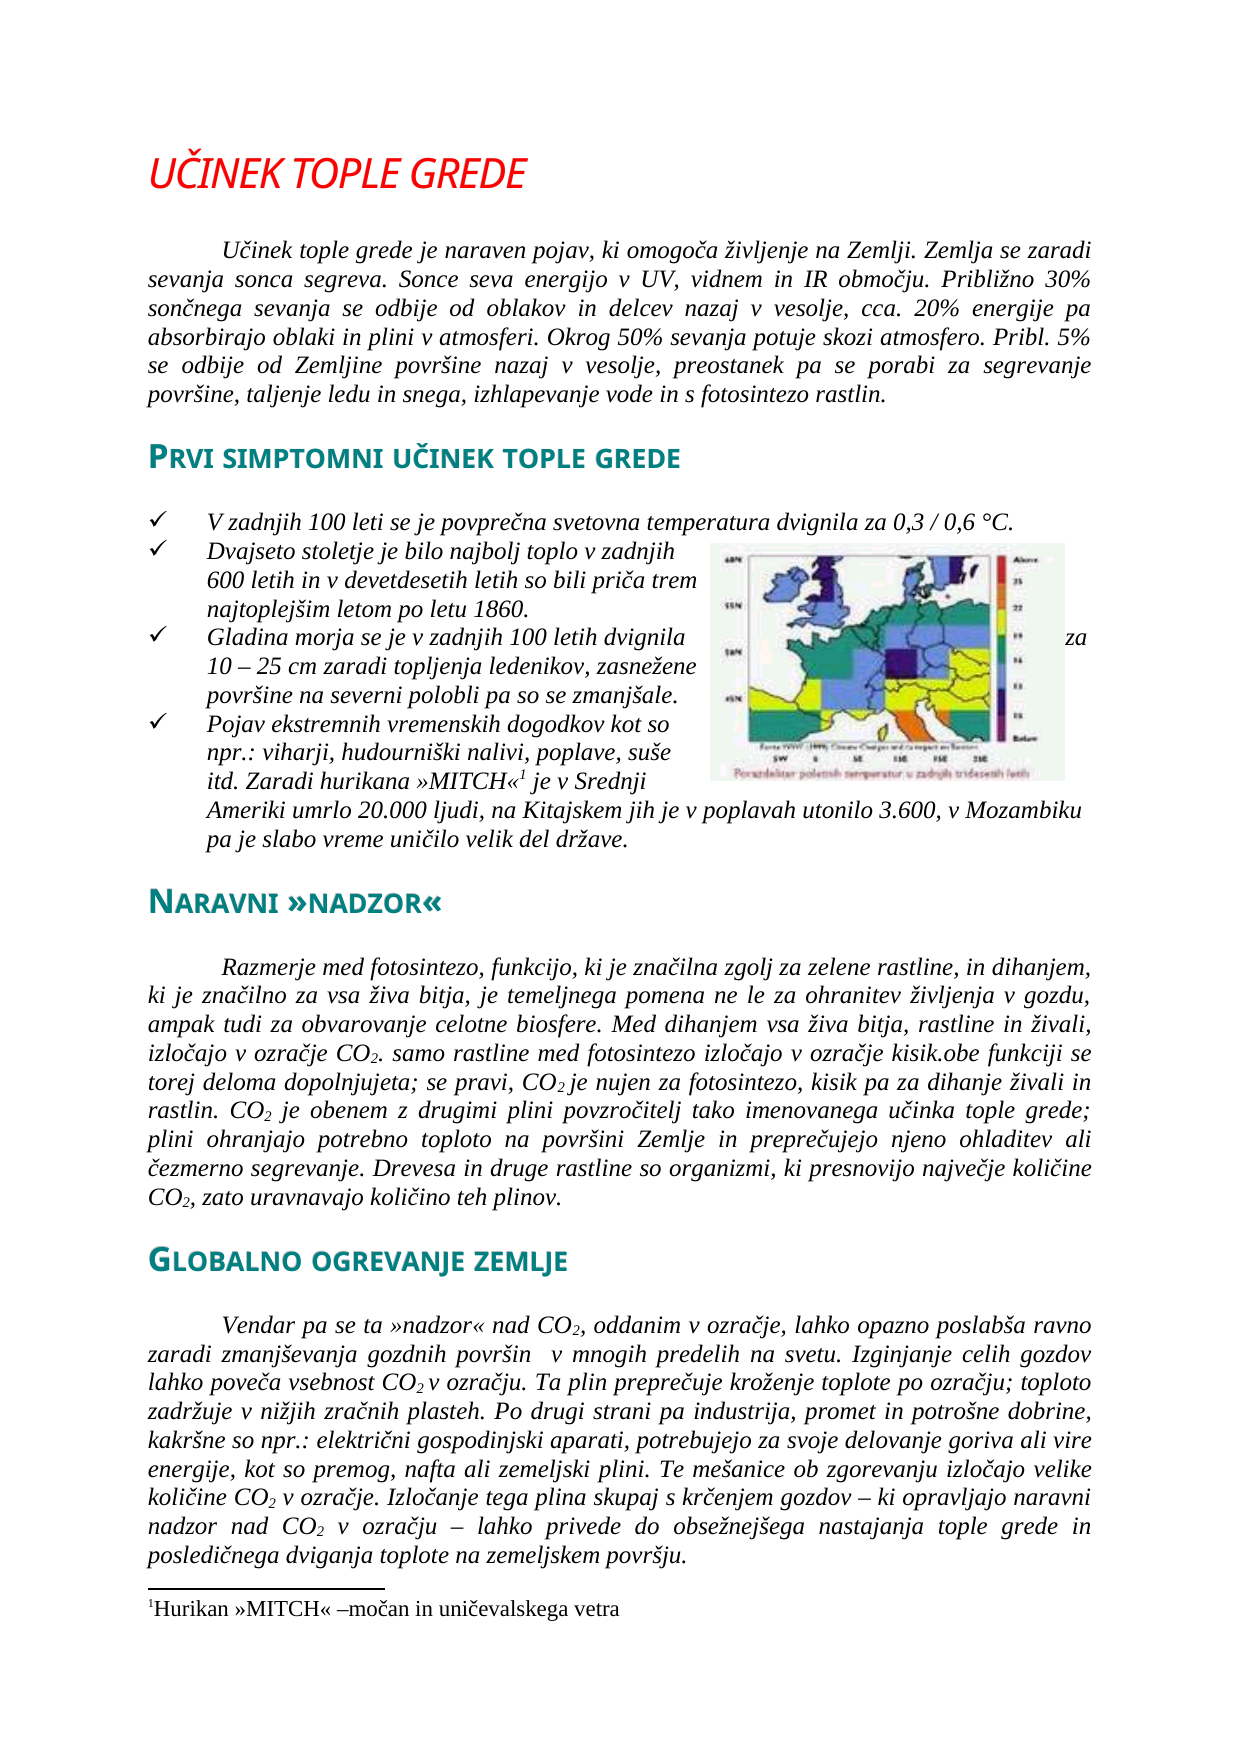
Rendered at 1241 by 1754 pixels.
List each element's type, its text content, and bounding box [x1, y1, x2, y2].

list Dvajseto stoletje je bilo najbolj toplo v zadnjih 600 letih in v devetdesetih letih so bili priča trem najtoplejšim letom po letu 1860. [148, 536, 1093, 622]
subtitle Prvi simptomni učinek tople grede [148, 433, 1093, 478]
text Vendar pa se ta »nadzor« nad CO2, oddanim v ozračje, lahko opazno poslabša ravno zaradi zmanjševanja gozdnih površin v mnogih predelih na svetu. Izginjanje celih gozdov lahko poveča vsebnost CO2 v ozračju. Ta plin preprečuje kroženje toplote po ozračju; toploto zadržuje v nižjih zračnih plasteh. Po drugi strani pa industrija, promet in potrošne dobrine, kakršne so npr.: električni gospodinjski aparati, potrebujejo za svoje delovanje goriva ali vire energije, kot so premog, nafta ali zemeljski plini. Te mešanice ob zgorevanju izločajo velike količine CO2 v ozračje. Izločanje tega plina skupaj s krčenjem gozdov – ki opravljajo naravni nadzor nad CO2 v ozračju – lahko privede do obsežnejšega nastajanja tople grede in posledičnega dviganja toplote na zemeljskem površju. [148, 1310, 1093, 1569]
list V zadnjih 100 leti se je povprečna svetovna temperatura dvignila za 0,3 / 0,6 °C. [148, 507, 1093, 536]
text Razmerje med fotosintezo, funkcijo, ki je značilna zgolj za zelene rastline, in dihanjem, ki je značilno za vsa živa bitja, je temeljnega pomena ne le za ohranitev življenja v gozdu, ampak tudi za obvarovanje celotne biosfere. Med dihanjem vsa živa bitja, rastline in živali, izločajo v ozračje CO2. samo rastline med fotosintezo izločajo v ozračje kisik.obe funkciji se torej deloma dopolnjujeta; se pravi, CO2 je nujen za fotosintezo, kisik pa za dihanje živali in rastlin. CO2 je obenem z drugimi plini povzročitelj tako imenovanega učinka tople grede; plini ohranjajo potrebno toploto na površini Zemlje in preprečujejo njeno ohladitev ali čezmerno segrevanje. Drevesa in druge rastline so organizmi, ki presnovijo največje količine CO2, zato uravnavajo količino teh plinov. [148, 952, 1093, 1211]
list Gladina morja se je v zadnjih 100 letih dvignila za 10 – 25 cm zaradi topljenja ledenikov, zasnežene površine na severni polobli pa so se zmanjšale. [148, 622, 1093, 709]
list Hurikan »MITCH« –močan in uničevalskega vetra [148, 1595, 1093, 1621]
subtitle Naravni »nadzor« [148, 877, 1093, 923]
subtitle Globalno ogrevanje zemlje [148, 1236, 1093, 1281]
list Pojav ekstremnih vremenskih dogodkov kot so npr.: viharji, hudourniški nalivi, poplave, suše itd. Zaradi hurikana »MITCH« je v Srednji Ameriki umrlo 20.000 ljudi, na Kitajskem jih je v poplavah utonilo 3.600, v Mozambiku pa je slabo vreme uničilo velik del države. [148, 709, 1093, 852]
subtitle Učinek tople grede [148, 144, 1093, 201]
text Učinek tople grede je naraven pojav, ki omogoča življenje na Zemlji. Zemlja se zaradi sevanja sonca segreva. Sonce seva energijo v UV, vidnem in IR območju. Približno 30% sončnega sevanja se odbije od oblakov in delcev nazaj v vesolje, cca. 20% energije pa absorbirajo oblaki in plini v atmosferi. Okrog 50% sevanja potuje skozi atmosfero. Pribl. 5% se odbije od Zemljine površine nazaj v vesolje, preostanek pa se porabi za segrevanje površine, taljenje ledu in snega, izhlapevanje vode in s fotosintezo rastlin. [148, 236, 1093, 408]
